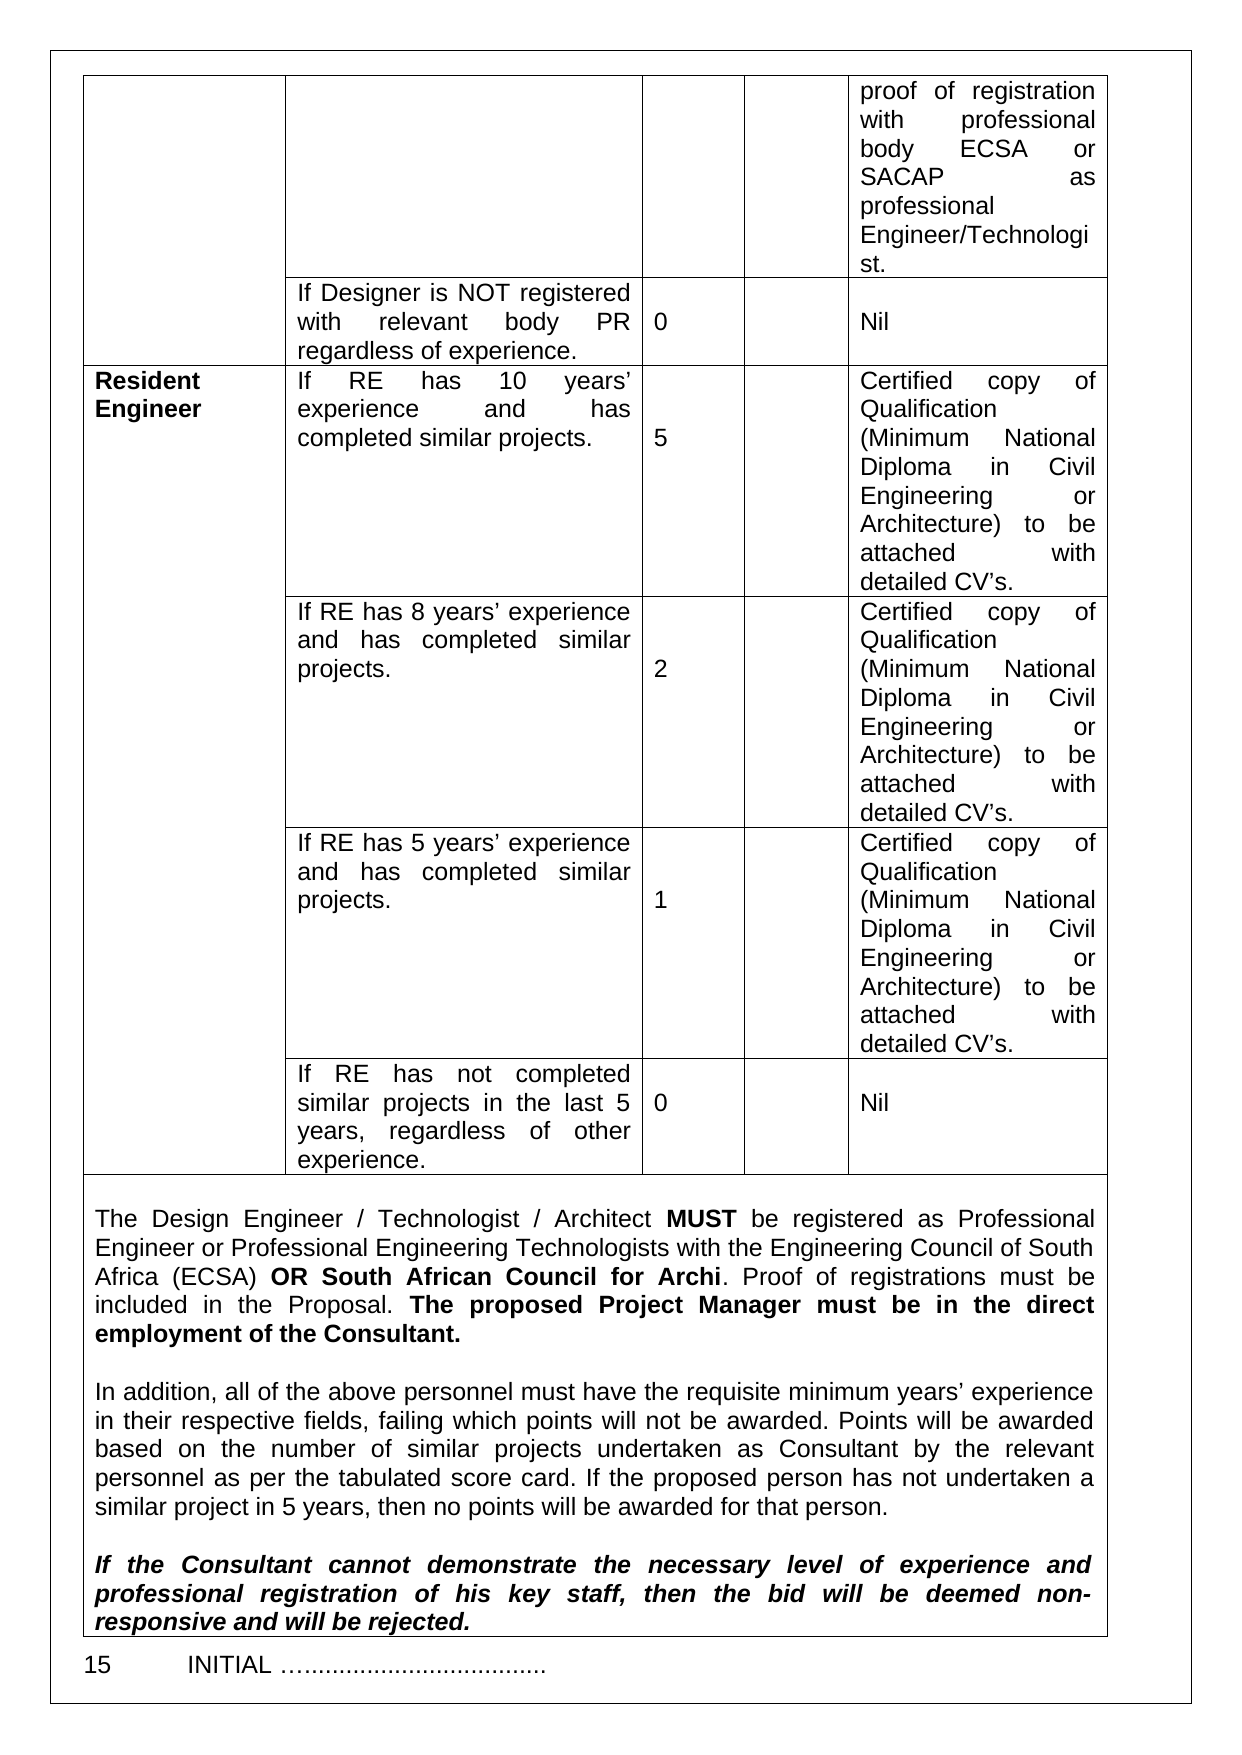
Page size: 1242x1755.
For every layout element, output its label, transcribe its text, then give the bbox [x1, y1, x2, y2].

table_cell If RE has 5 years’ experience and has completed similar projects. [286, 828, 642, 1058]
table_cell Certified copy of Qualification (Minimum National Diploma in Civil Engineering or Architecture) to be attached with detailed CV’s. [849, 597, 1107, 827]
table_cell [745, 1059, 848, 1174]
table_cell If Designer is NOT registered with relevant body PR regardless of experience. [286, 278, 642, 364]
table_cell 1 [643, 828, 744, 1058]
table_cell [745, 828, 848, 1058]
table_cell Nil [849, 1059, 1107, 1174]
table_cell 0 [643, 278, 744, 364]
table_cell [745, 366, 848, 596]
table_cell 5 [643, 366, 744, 596]
table_cell [745, 76, 848, 277]
table_cell The Design Engineer / Technologist / Architect MUST be registered as Professional Engineer or Professional Engineering Technologists with the Engineering Council of South Africa (ECSA) OR South African Council for Archi. Proof of registrations must be included in the Proposal. The proposed Project Manager must be in the direct employment of the Consultant. In addition, all of the above personnel must have the requisite minimum years’ experience in their respective fields, failing which points will not be awarded. Points will be awarded based on the number of similar projects undertaken as Consultant by the relevant personnel as per the tabulated score card. If the proposed person has not undertaken a similar project in 5 years, then no points will be awarded for that person. If the Consultant cannot demonstrate the necessary level of experience and professional registration of his key staff, then the bid will be deemed non-responsive and will be rejected. [84, 1175, 1107, 1636]
table_cell [643, 76, 744, 277]
table_cell Nil [849, 278, 1107, 364]
table_cell 2 [643, 597, 744, 827]
table_cell If RE has 8 years’ experience and has completed similar projects. [286, 597, 642, 827]
table_cell proof of registration with professional body ECSA or SACAP as professional Engineer/Technologist. [849, 76, 1107, 277]
table_cell [286, 76, 642, 277]
table_cell [745, 597, 848, 827]
table_cell [745, 278, 848, 364]
table_cell Certified copy of Qualification (Minimum National Diploma in Civil Engineering or Architecture) to be attached with detailed CV’s. [849, 366, 1107, 596]
table_cell If RE has 10 years’ experience and has completed similar projects. [286, 366, 642, 596]
table_cell If RE has not completed similar projects in the last 5 years, regardless of other experience. [286, 1059, 642, 1174]
table_cell [84, 76, 285, 364]
table_cell Certified copy of Qualification (Minimum National Diploma in Civil Engineering or Architecture) to be attached with detailed CV’s. [849, 828, 1107, 1058]
table_cell 0 [643, 1059, 744, 1174]
table_cell Resident Engineer [84, 366, 285, 1174]
